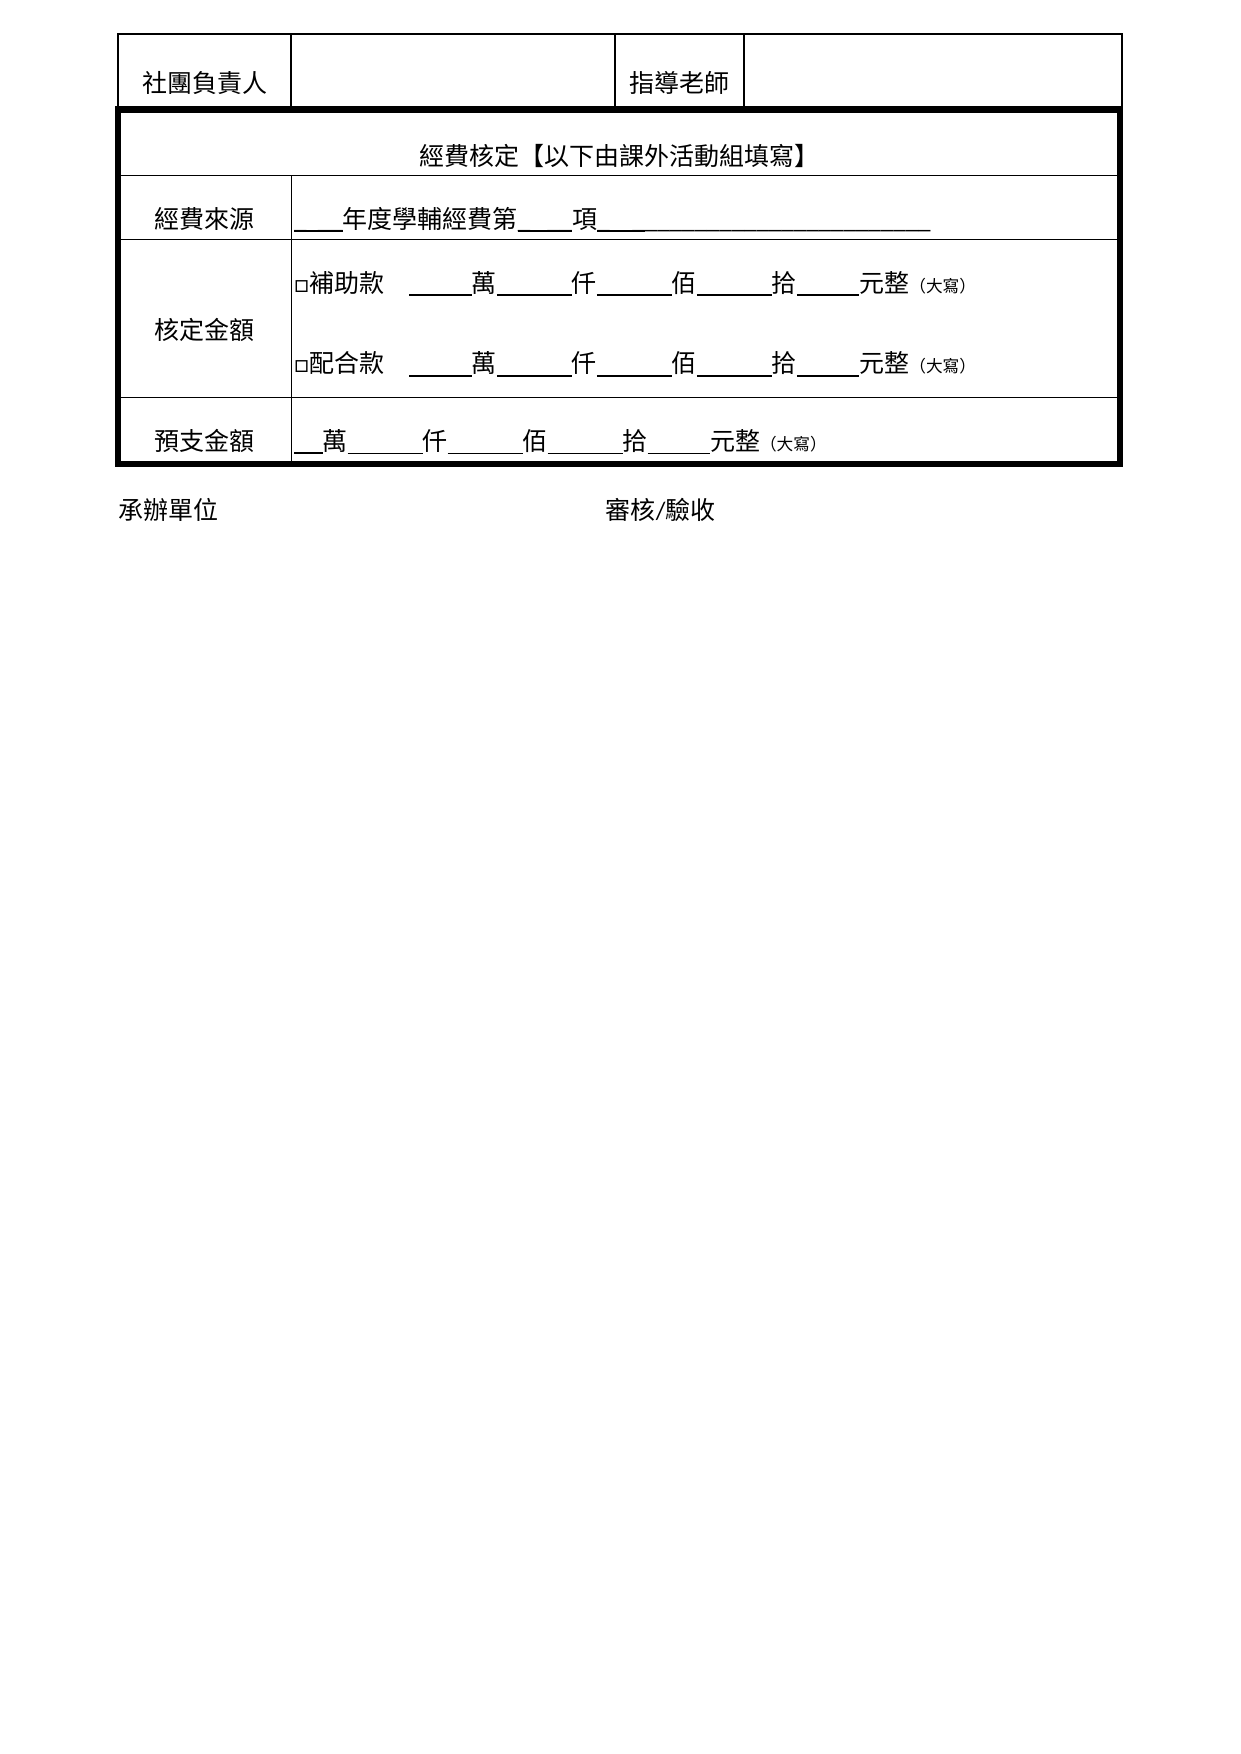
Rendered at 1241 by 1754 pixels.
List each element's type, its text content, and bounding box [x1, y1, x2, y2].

table_cell 社團負責人 [119, 35, 290, 106]
table_cell 萬 仟 佰 拾 元整（大寫） [292, 398, 1117, 461]
table_cell 預支金額 [121, 398, 291, 461]
table_cell 經費核定【以下由課外活動組填寫】 [121, 113, 1117, 175]
table_cell 核定金額 [121, 240, 291, 397]
table_cell [745, 35, 1121, 106]
table_cell _ __年度學輔經費第_ __項_ ________________________ [292, 176, 1117, 239]
text 承辦單位 審核/驗收 [118, 467, 1122, 529]
table_cell □補助款 萬 仟 佰 拾 元整（大寫） □配合款 萬 仟 佰 拾 元整（大寫） [292, 240, 1117, 397]
table_cell 經費來源 [121, 176, 291, 239]
table_cell [292, 35, 614, 106]
table_cell 指導老師 [616, 35, 743, 106]
